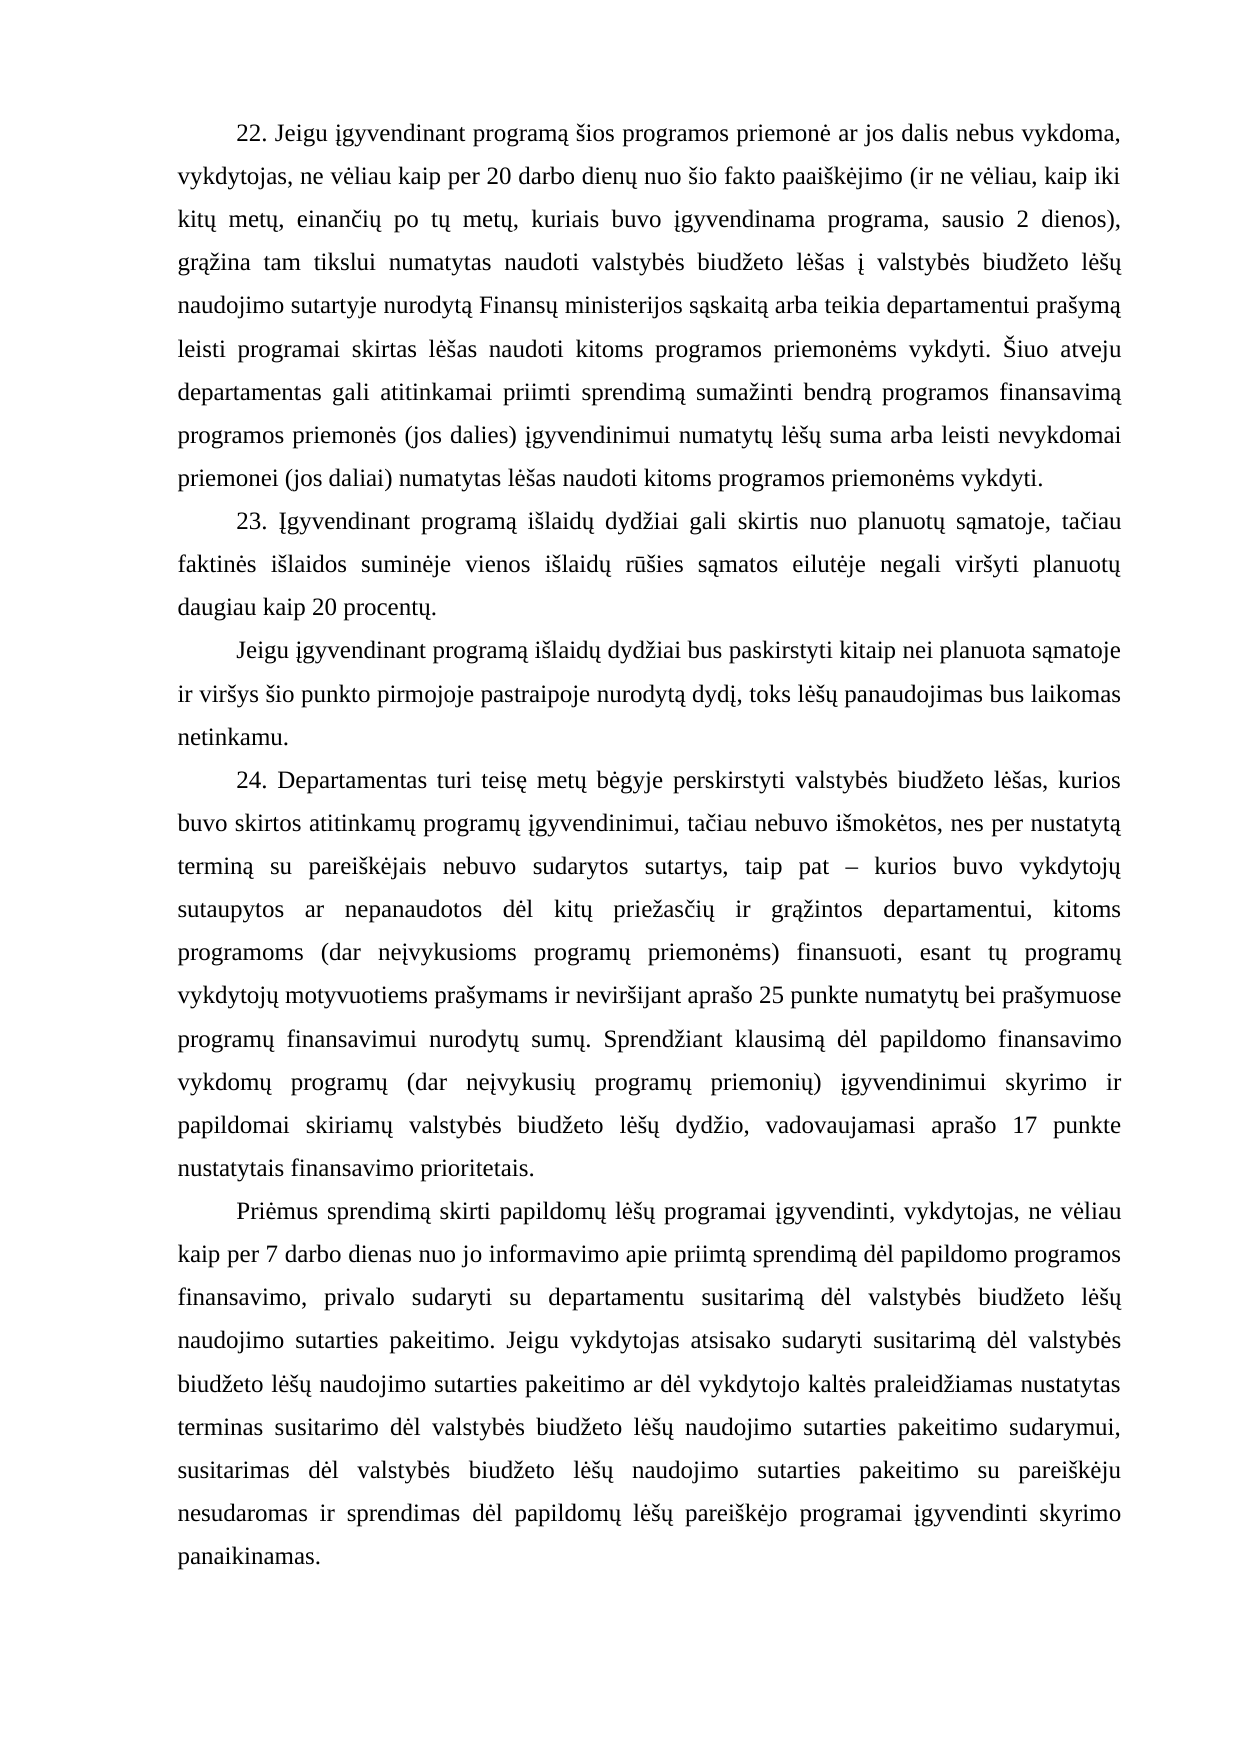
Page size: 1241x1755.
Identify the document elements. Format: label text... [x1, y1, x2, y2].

text 24. Departamentas turi teisę metų bėgyje perskirstyti valstybės biudžeto lėšas, kurios buvo skirtos atitinkamų programų įgyvendinimui, tačiau nebuvo išmokėtos, nes per nustatytą terminą su pareiškėjais nebuvo sudarytos sutartys, taip pat – kurios buvo vykdytojų sutaupytos ar nepanaudotos dėl kitų priežasčių ir grąžintos departamentui, kitoms programoms (dar neįvykusioms programų priemonėms) finansuoti, esant tų programų vykdytojų motyvuotiems prašymams ir neviršijant aprašo 25 punkte numatytų bei prašymuose programų finansavimui nurodytų sumų. Sprendžiant klausimą dėl papildomo finansavimo vykdomų programų (dar neįvykusių programų priemonių) įgyvendinimui skyrimo ir papildomai skiriamų valstybės biudžeto lėšų dydžio, vadovaujamasi aprašo 17 punkte nustatytais finansavimo prioritetais. [177, 765, 1122, 1182]
text Priėmus sprendimą skirti papildomų lėšų programai įgyvendinti, vykdytojas, ne vėliau kaip per 7 darbo dienas nuo jo informavimo apie priimtą sprendimą dėl papildomo programos finansavimo, privalo sudaryti su departamentu susitarimą dėl valstybės biudžeto lėšų naudojimo sutarties pakeitimo. Jeigu vykdytojas atsisako sudaryti susitarimą dėl valstybės biudžeto lėšų naudojimo sutarties pakeitimo ar dėl vykdytojo kaltės praleidžiamas nustatytas terminas susitarimo dėl valstybės biudžeto lėšų naudojimo sutarties pakeitimo sudarymui, susitarimas dėl valstybės biudžeto lėšų naudojimo sutarties pakeitimo su pareiškėju nesudaromas ir sprendimas dėl papildomų lėšų pareiškėjo programai įgyvendinti skyrimo panaikinamas. [177, 1196, 1122, 1570]
text 22. Jeigu įgyvendinant programą šios programos priemonė ar jos dalis nebus vykdoma, vykdytojas, ne vėliau kaip per 20 darbo dienų nuo šio fakto paaiškėjimo (ir ne vėliau, kaip iki kitų metų, einančių po tų metų, kuriais buvo įgyvendinama programa, sausio 2 dienos), grąžina tam tikslui numatytas naudoti valstybės biudžeto lėšas į valstybės biudžeto lėšų naudojimo sutartyje nurodytą Finansų ministerijos sąskaitą arba teikia departamentui prašymą leisti programai skirtas lėšas naudoti kitoms programos priemonėms vykdyti. Šiuo atveju departamentas gali atitinkamai priimti sprendimą sumažinti bendrą programos finansavimą programos priemonės (jos dalies) įgyvendinimui numatytų lėšų suma arba leisti nevykdomai priemonei (jos daliai) numatytas lėšas naudoti kitoms programos priemonėms vykdyti. [177, 118, 1122, 492]
text Jeigu įgyvendinant programą išlaidų dydžiai bus paskirstyti kitaip nei planuota sąmatoje ir viršys šio punkto pirmojoje pastraipoje nurodytą dydį, toks lėšų panaudojimas bus laikomas netinkamu. [177, 636, 1122, 751]
text 23. Įgyvendinant programą išlaidų dydžiai gali skirtis nuo planuotų sąmatoje, tačiau faktinės išlaidos suminėje vienos išlaidų rūšies sąmatos eilutėje negali viršyti planuotų daugiau kaip 20 procentų. [177, 506, 1122, 621]
